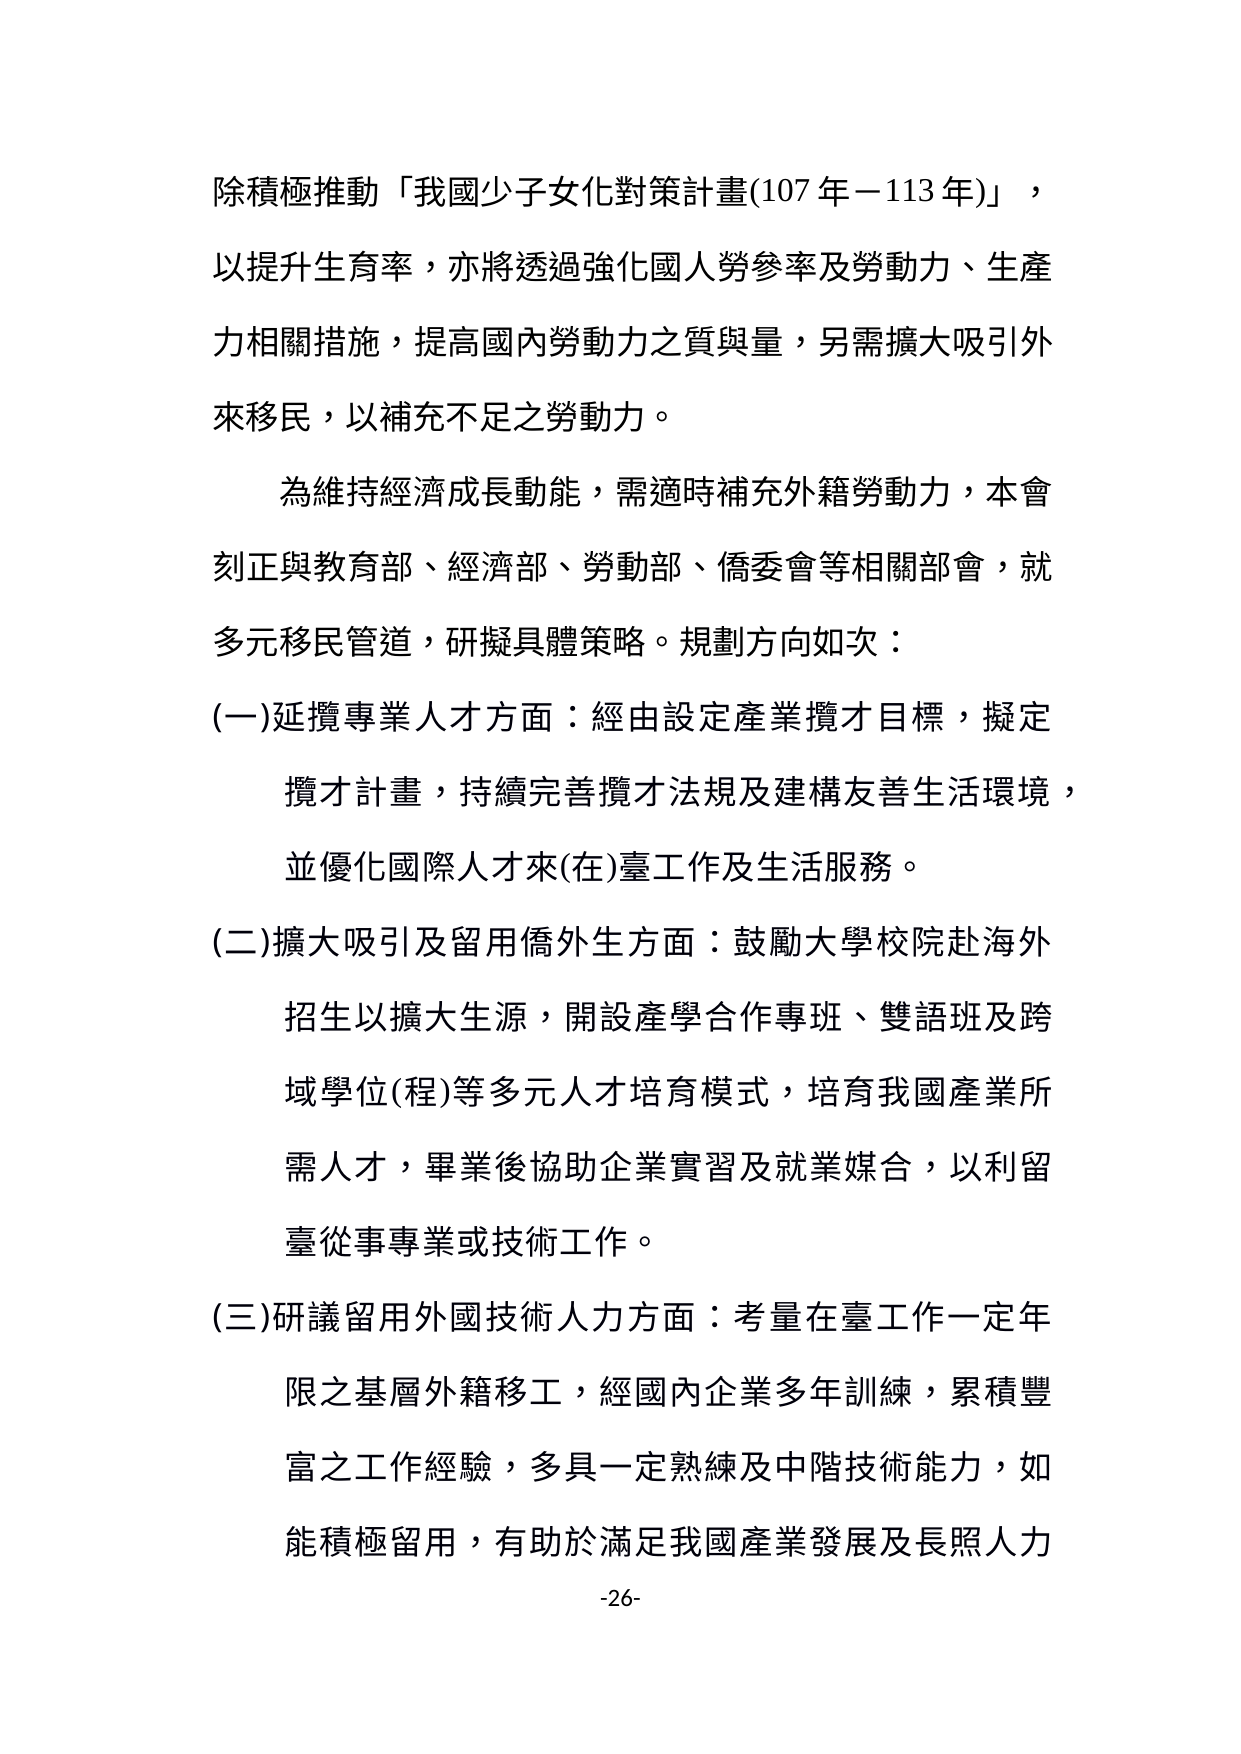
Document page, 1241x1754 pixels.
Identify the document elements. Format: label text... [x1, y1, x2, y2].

text 為維持經濟成長動能，需適時補充外籍勞動力，本會刻正與教育部、經濟部、勞動部、僑委會等相關部會，就多元移民管道，研擬具體策略。規劃方向如次： [212, 452, 1053, 677]
text (一)延攬專業人才方面：經由設定產業攬才目標，擬定攬才計畫，持續完善攬才法規及建構友善生活環境，並優化國際人才來(在)臺工作及生活服務。 [212, 677, 1053, 902]
text 我國長期面對少子高齡化發展，導致工作年齡人口減少及結構老化，未來恐難支撐維持國家經濟成長所需人力。除積極推動「我國少子女化對策計畫(107年－113年)」，以提升生育率，亦將透過強化國人勞參率及勞動力、生產力相關措施，提高國內勞動力之質與量，另需擴大吸引外來移民，以補充不足之勞動力。 [212, 152, 1053, 452]
text (三)研議留用外國技術人力方面：考量在臺工作一定年限之基層外籍移工，經國內企業多年訓練，累積豐富之工作經驗，多具一定熟練及中階技術能力，如能積極留用，有助於滿足我國產業發展及長照人力 [212, 1277, 1053, 1577]
text (二)擴大吸引及留用僑外生方面：鼓勵大學校院赴海外招生以擴大生源，開設產學合作專班、雙語班及跨域學位(程)等多元人才培育模式，培育我國產業所需人才，畢業後協助企業實習及就業媒合，以利留臺從事專業或技術工作。 [212, 902, 1053, 1277]
